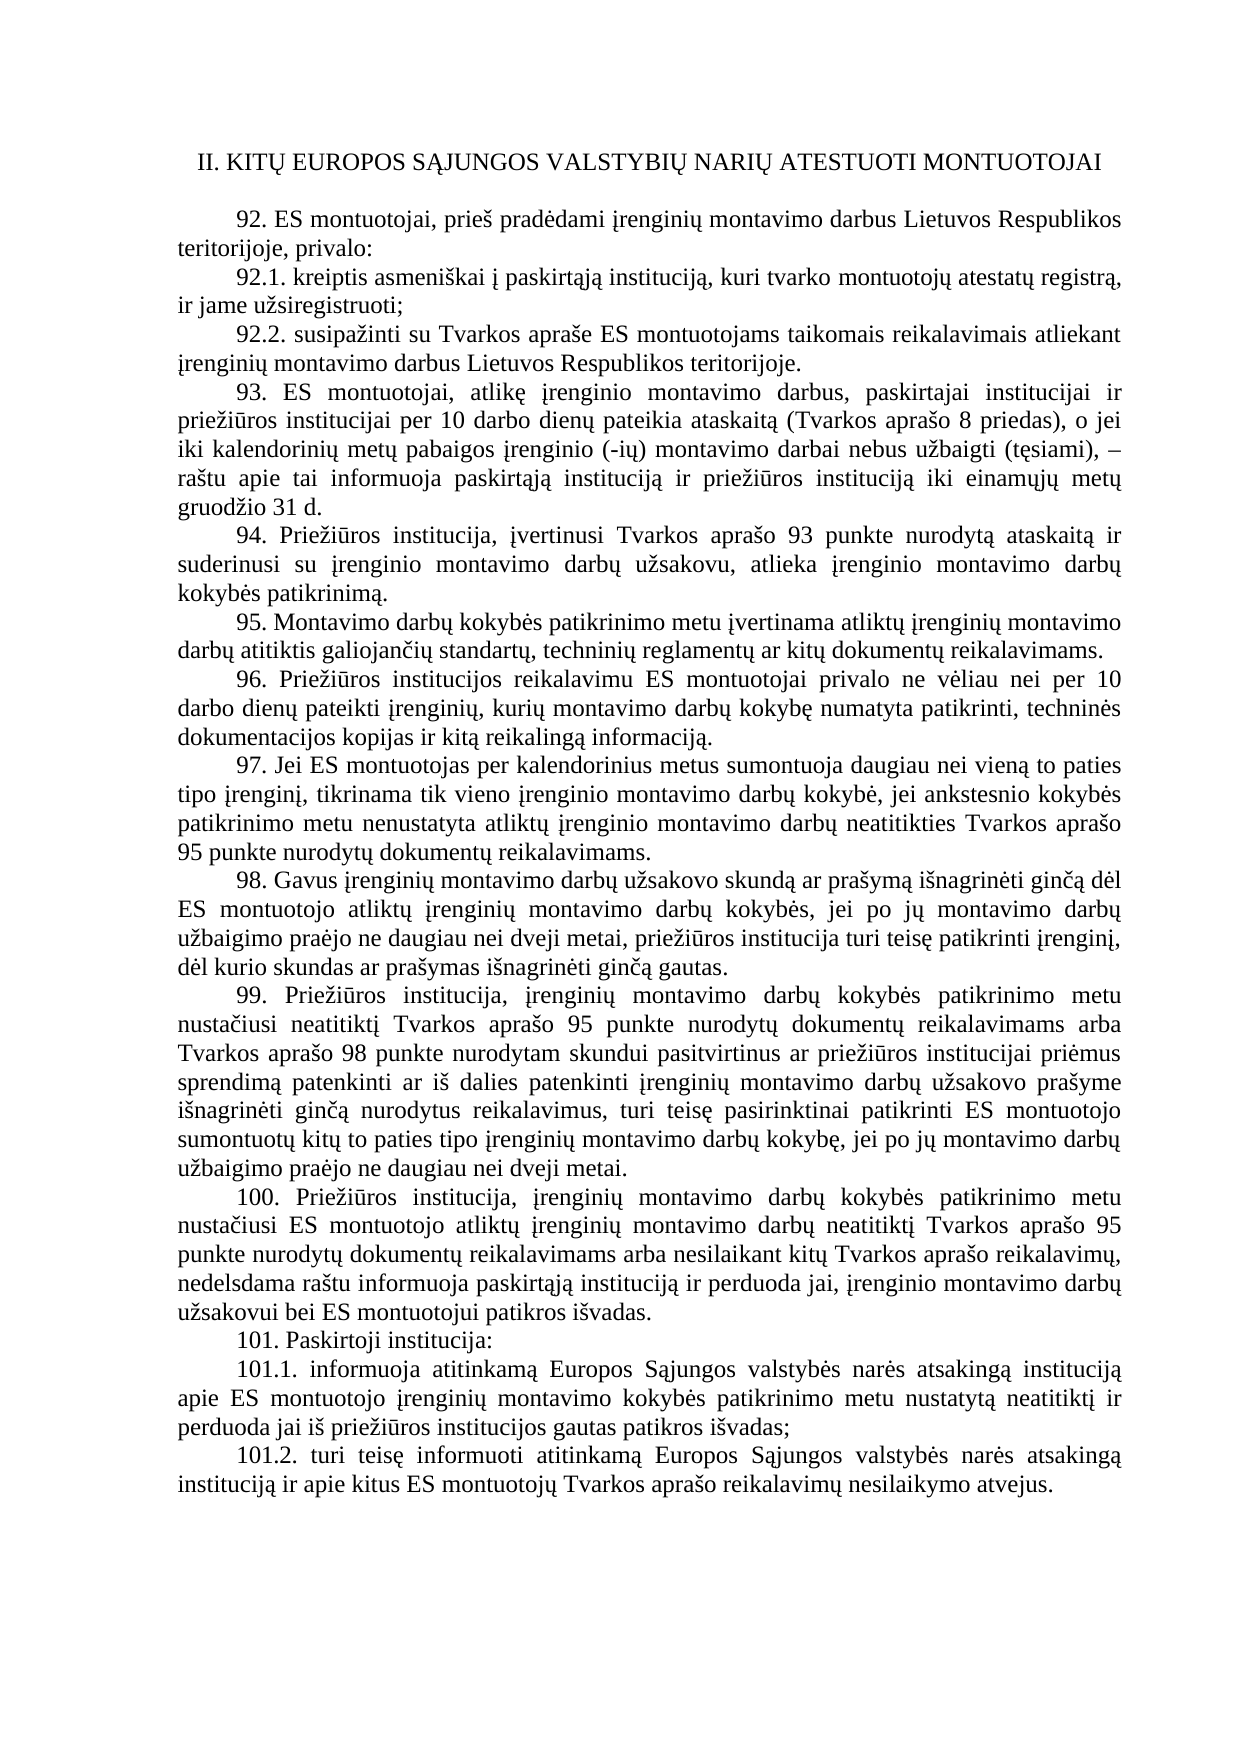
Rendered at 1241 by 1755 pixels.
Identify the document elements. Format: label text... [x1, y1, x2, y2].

text II. KITŲ EUROPOS SĄJUNGOS VALSTYBIŲ NARIŲ ATESTUOTI MONTUOTOJAI [177, 147, 1122, 176]
text 94. Priežiūros institucija, įvertinusi Tvarkos aprašo 93 punkte nurodytą ataskaitą ir suderinusi su įrenginio montavimo darbų užsakovu, atlieka įrenginio montavimo darbų kokybės patikrinimą. [177, 521, 1122, 607]
text 98. Gavus įrenginių montavimo darbų užsakovo skundą ar prašymą išnagrinėti ginčą dėl ES montuotojo atliktų įrenginių montavimo darbų kokybės, jei po jų montavimo darbų užbaigimo praėjo ne daugiau nei dveji metai, priežiūros institucija turi teisę patikrinti įrenginį, dėl kurio skundas ar prašymas išnagrinėti ginčą gautas. [177, 866, 1122, 981]
text 97. Jei ES montuotojas per kalendorinius metus sumontuoja daugiau nei vieną to paties tipo įrenginį, tikrinama tik vieno įrenginio montavimo darbų kokybė, jei ankstesnio kokybės patikrinimo metu nenustatyta atliktų įrenginio montavimo darbų neatitikties Tvarkos aprašo 95 punkte nurodytų dokumentų reikalavimams. [177, 751, 1122, 866]
text 92.2. susipažinti su Tvarkos apraše ES montuotojams taikomais reikalavimais atliekant įrenginių montavimo darbus Lietuvos Respublikos teritorijoje. [177, 319, 1122, 377]
text 99. Priežiūros institucija, įrenginių montavimo darbų kokybės patikrinimo metu nustačiusi neatitiktį Tvarkos aprašo 95 punkte nurodytų dokumentų reikalavimams arba Tvarkos aprašo 98 punkte nurodytam skundui pasitvirtinus ar priežiūros institucijai priėmus sprendimą patenkinti ar iš dalies patenkinti įrenginių montavimo darbų užsakovo prašyme išnagrinėti ginčą nurodytus reikalavimus, turi teisę pasirinktinai patikrinti ES montuotojo sumontuotų kitų to paties tipo įrenginių montavimo darbų kokybę, jei po jų montavimo darbų užbaigimo praėjo ne daugiau nei dveji metai. [177, 981, 1122, 1182]
text 101.1. informuoja atitinkamą Europos Sąjungos valstybės narės atsakingą instituciją apie ES montuotojo įrenginių montavimo kokybės patikrinimo metu nustatytą neatitiktį ir perduoda jai iš priežiūros institucijos gautas patikros išvadas; [177, 1354, 1122, 1441]
text 101. Paskirtoji institucija: [177, 1326, 1122, 1354]
text 92. ES montuotojai, prieš pradėdami įrenginių montavimo darbus Lietuvos Respublikos teritorijoje, privalo: [177, 204, 1122, 262]
text 101.2. turi teisę informuoti atitinkamą Europos Sąjungos valstybės narės atsakingą instituciją ir apie kitus ES montuotojų Tvarkos aprašo reikalavimų nesilaikymo atvejus. [177, 1441, 1122, 1498]
text 92.1. kreiptis asmeniškai į paskirtąją instituciją, kuri tvarko montuotojų atestatų registrą, ir jame užsiregistruoti; [177, 262, 1122, 319]
text 93. ES montuotojai, atlikę įrenginio montavimo darbus, paskirtajai institucijai ir priežiūros institucijai per 10 darbo dienų pateikia ataskaitą (Tvarkos aprašo 8 priedas), o jei iki kalendorinių metų pabaigos įrenginio (-ių) montavimo darbai nebus užbaigti (tęsiami), – raštu apie tai informuoja paskirtąją instituciją ir priežiūros instituciją iki einamųjų metų gruodžio 31 d. [177, 377, 1122, 521]
text 95. Montavimo darbų kokybės patikrinimo metu įvertinama atliktų įrenginių montavimo darbų atitiktis galiojančių standartų, techninių reglamentų ar kitų dokumentų reikalavimams. [177, 607, 1122, 664]
text 100. Priežiūros institucija, įrenginių montavimo darbų kokybės patikrinimo metu nustačiusi ES montuotojo atliktų įrenginių montavimo darbų neatitiktį Tvarkos aprašo 95 punkte nurodytų dokumentų reikalavimams arba nesilaikant kitų Tvarkos aprašo reikalavimų, nedelsdama raštu informuoja paskirtąją instituciją ir perduoda jai, įrenginio montavimo darbų užsakovui bei ES montuotojui patikros išvadas. [177, 1182, 1122, 1326]
text 96. Priežiūros institucijos reikalavimu ES montuotojai privalo ne vėliau nei per 10 darbo dienų pateikti įrenginių, kurių montavimo darbų kokybę numatyta patikrinti, techninės dokumentacijos kopijas ir kitą reikalingą informaciją. [177, 664, 1122, 751]
